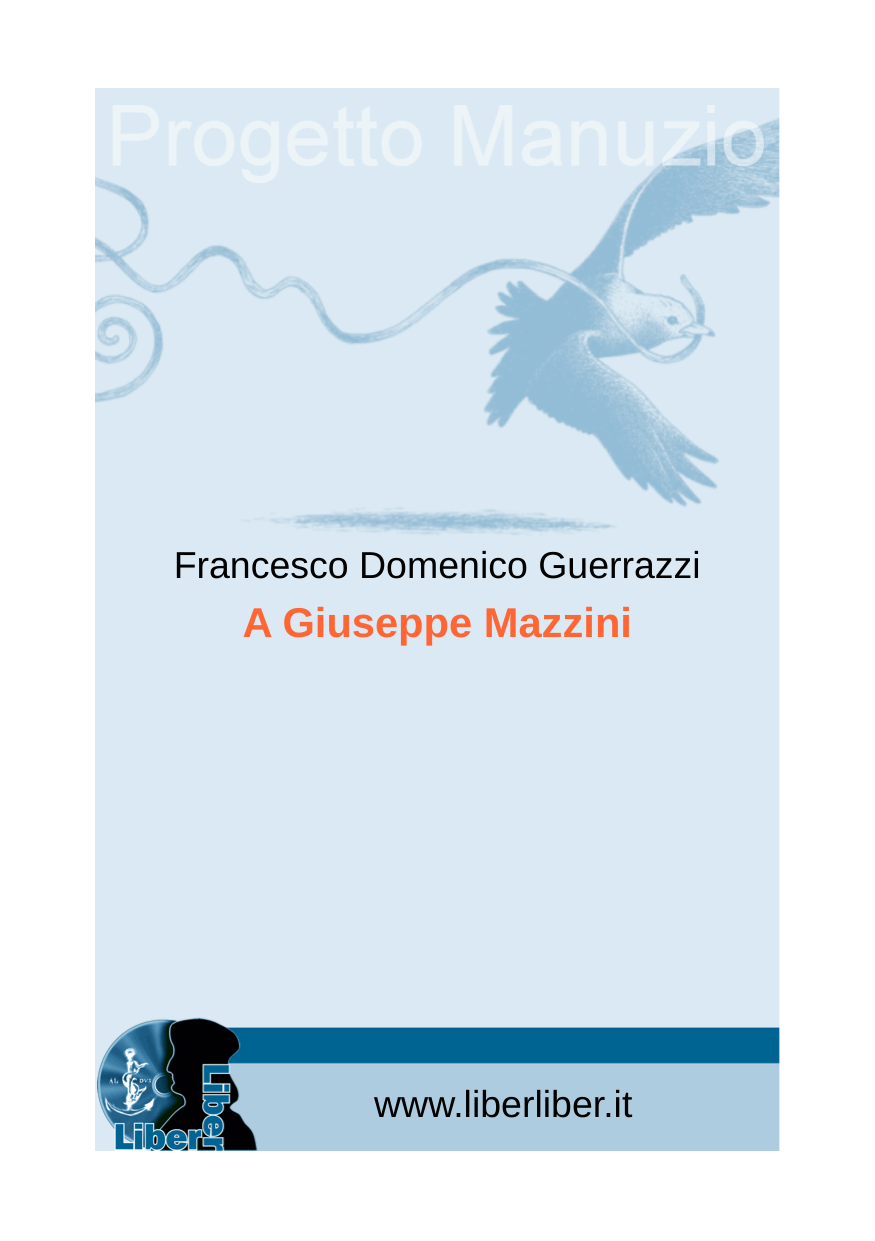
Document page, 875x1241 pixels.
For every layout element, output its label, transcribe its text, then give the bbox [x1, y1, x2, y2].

picture [94, 219, 780, 1020]
text www.liberliber.it [327, 1082, 679, 1125]
text A Giuseppe Mazzini [94, 598, 779, 646]
text Francesco Domenico Guerrazzi [94, 543, 779, 586]
